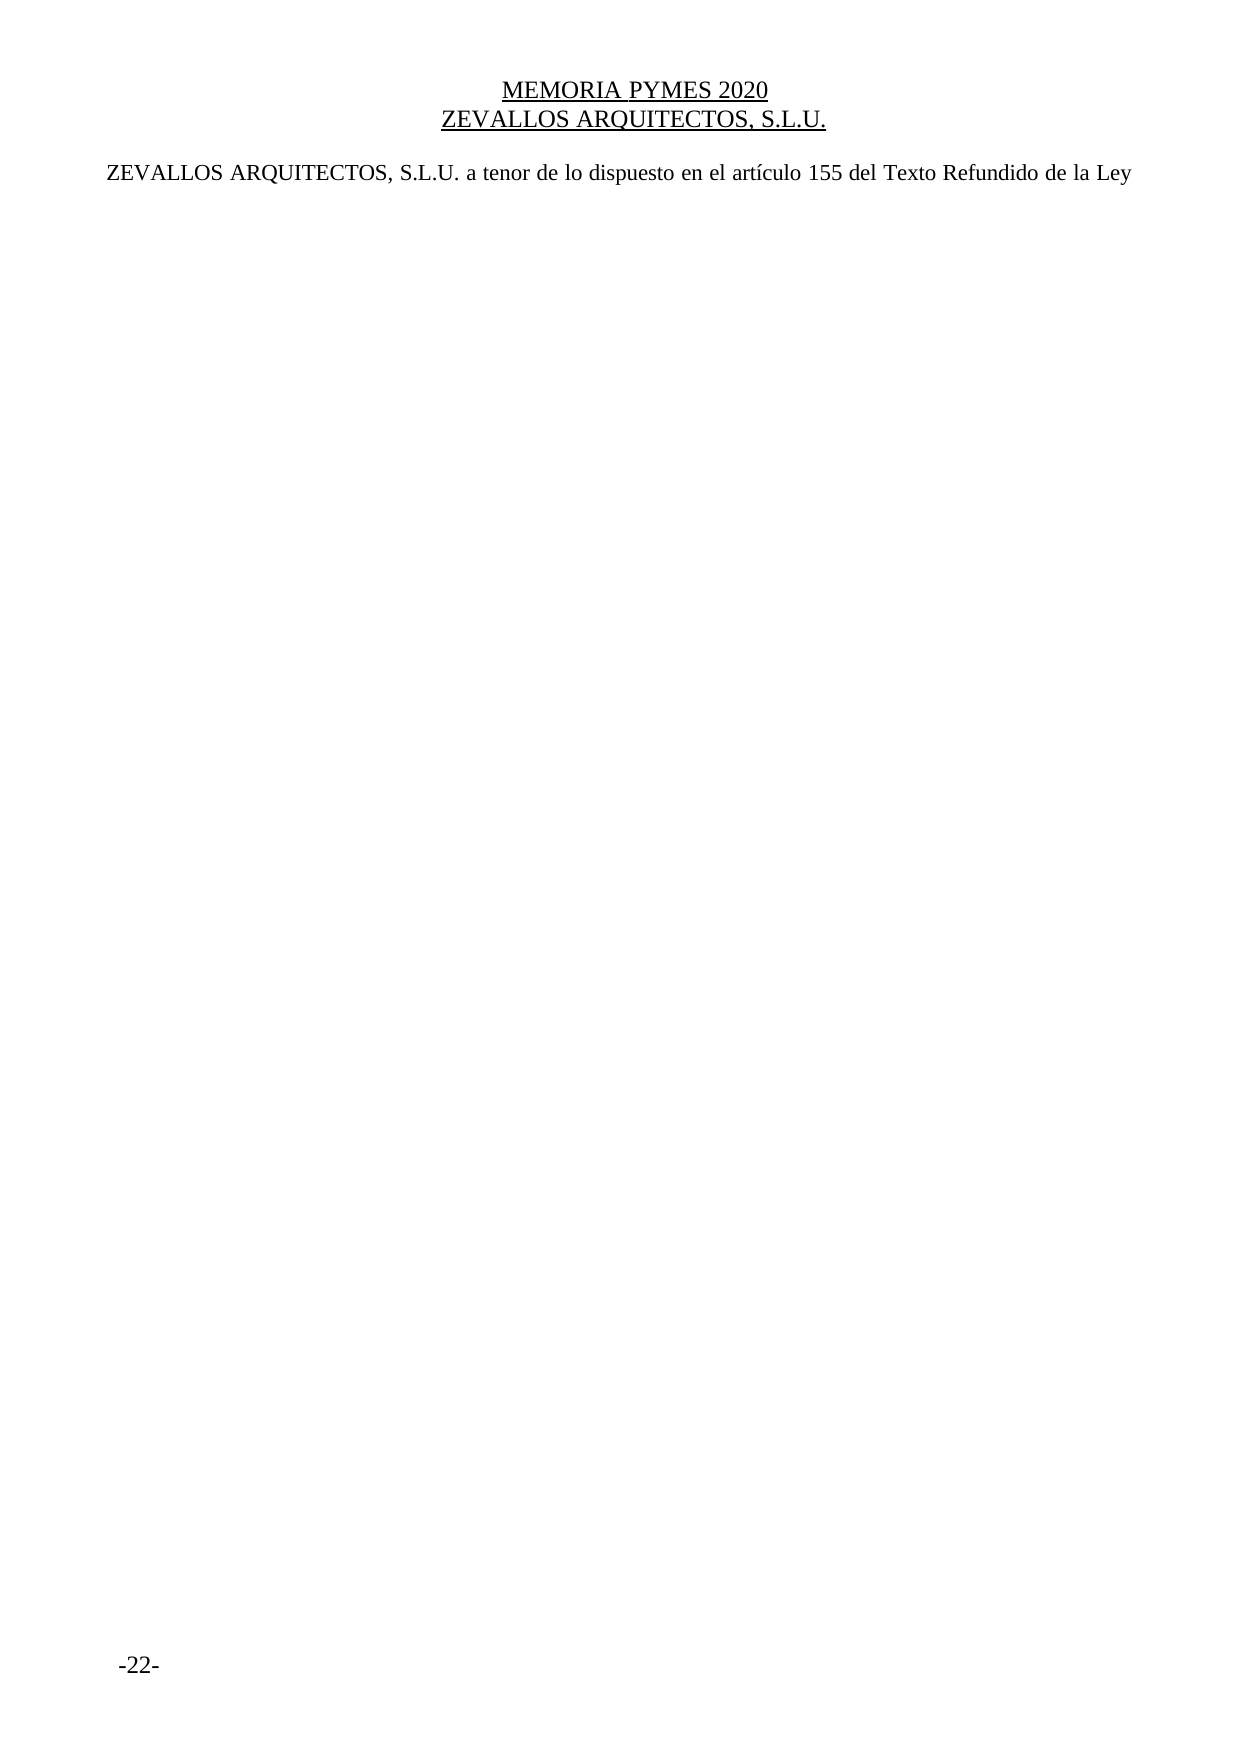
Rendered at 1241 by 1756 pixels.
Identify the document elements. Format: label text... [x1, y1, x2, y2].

text ZEVALLOS ARQUITECTOS, S.L.U. a tenor de lo dispuesto en el artículo 155 del Texto Refundido de la Ley [106, 159, 1152, 185]
